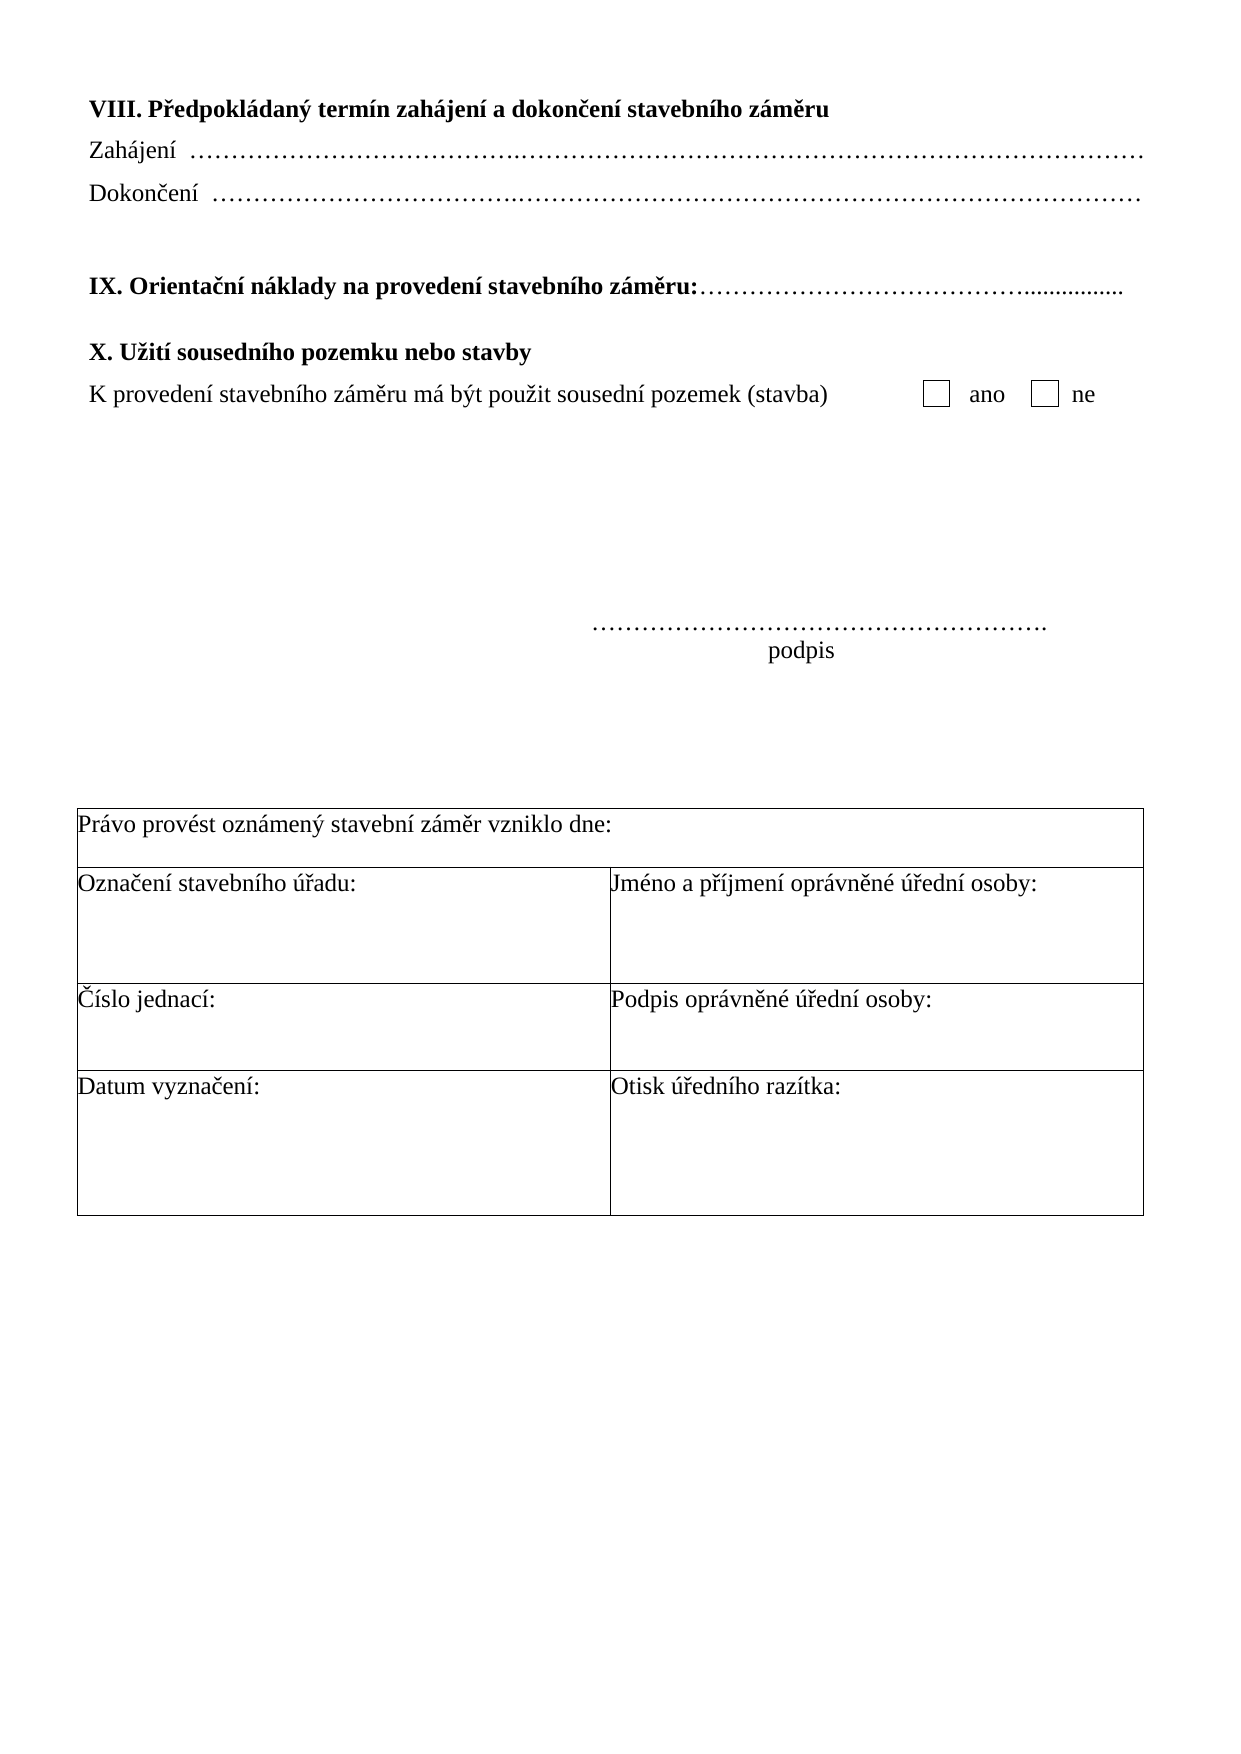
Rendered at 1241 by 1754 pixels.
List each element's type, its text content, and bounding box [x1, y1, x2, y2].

table_header Právo provést oznámený stavební záměr vzniklo dne: [78, 809, 1143, 867]
table_cell Číslo jednací: [78, 984, 610, 1070]
text K provedení stavebního záměru má být použit sousední pozemek (stavba) ano ne [89, 379, 1152, 407]
text IX. Orientační náklady na provedení stavebního záměru:…………………………………................ [89, 271, 1152, 300]
text Zahájení ………………………………….………………………………………………………………… [89, 135, 1152, 164]
text Dokončení ……………………………….………………………………………………………………… [89, 178, 1152, 207]
text ………………………………………………. [591, 607, 1152, 636]
table_cell Otisk úředního razítka: [611, 1071, 1143, 1215]
text podpis [768, 636, 1152, 664]
table_cell Podpis oprávněné úřední osoby: [611, 984, 1143, 1070]
list Předpokládaný termín zahájení a dokončení stavebního záměru [89, 94, 1152, 122]
table_cell Jméno a příjmení oprávněné úřední osoby: [611, 868, 1143, 983]
table_cell Datum vyznačení: [78, 1071, 610, 1215]
table_cell Označení stavebního úřadu: [78, 868, 610, 983]
text X. Užití sousedního pozemku nebo stavby [89, 337, 1152, 366]
